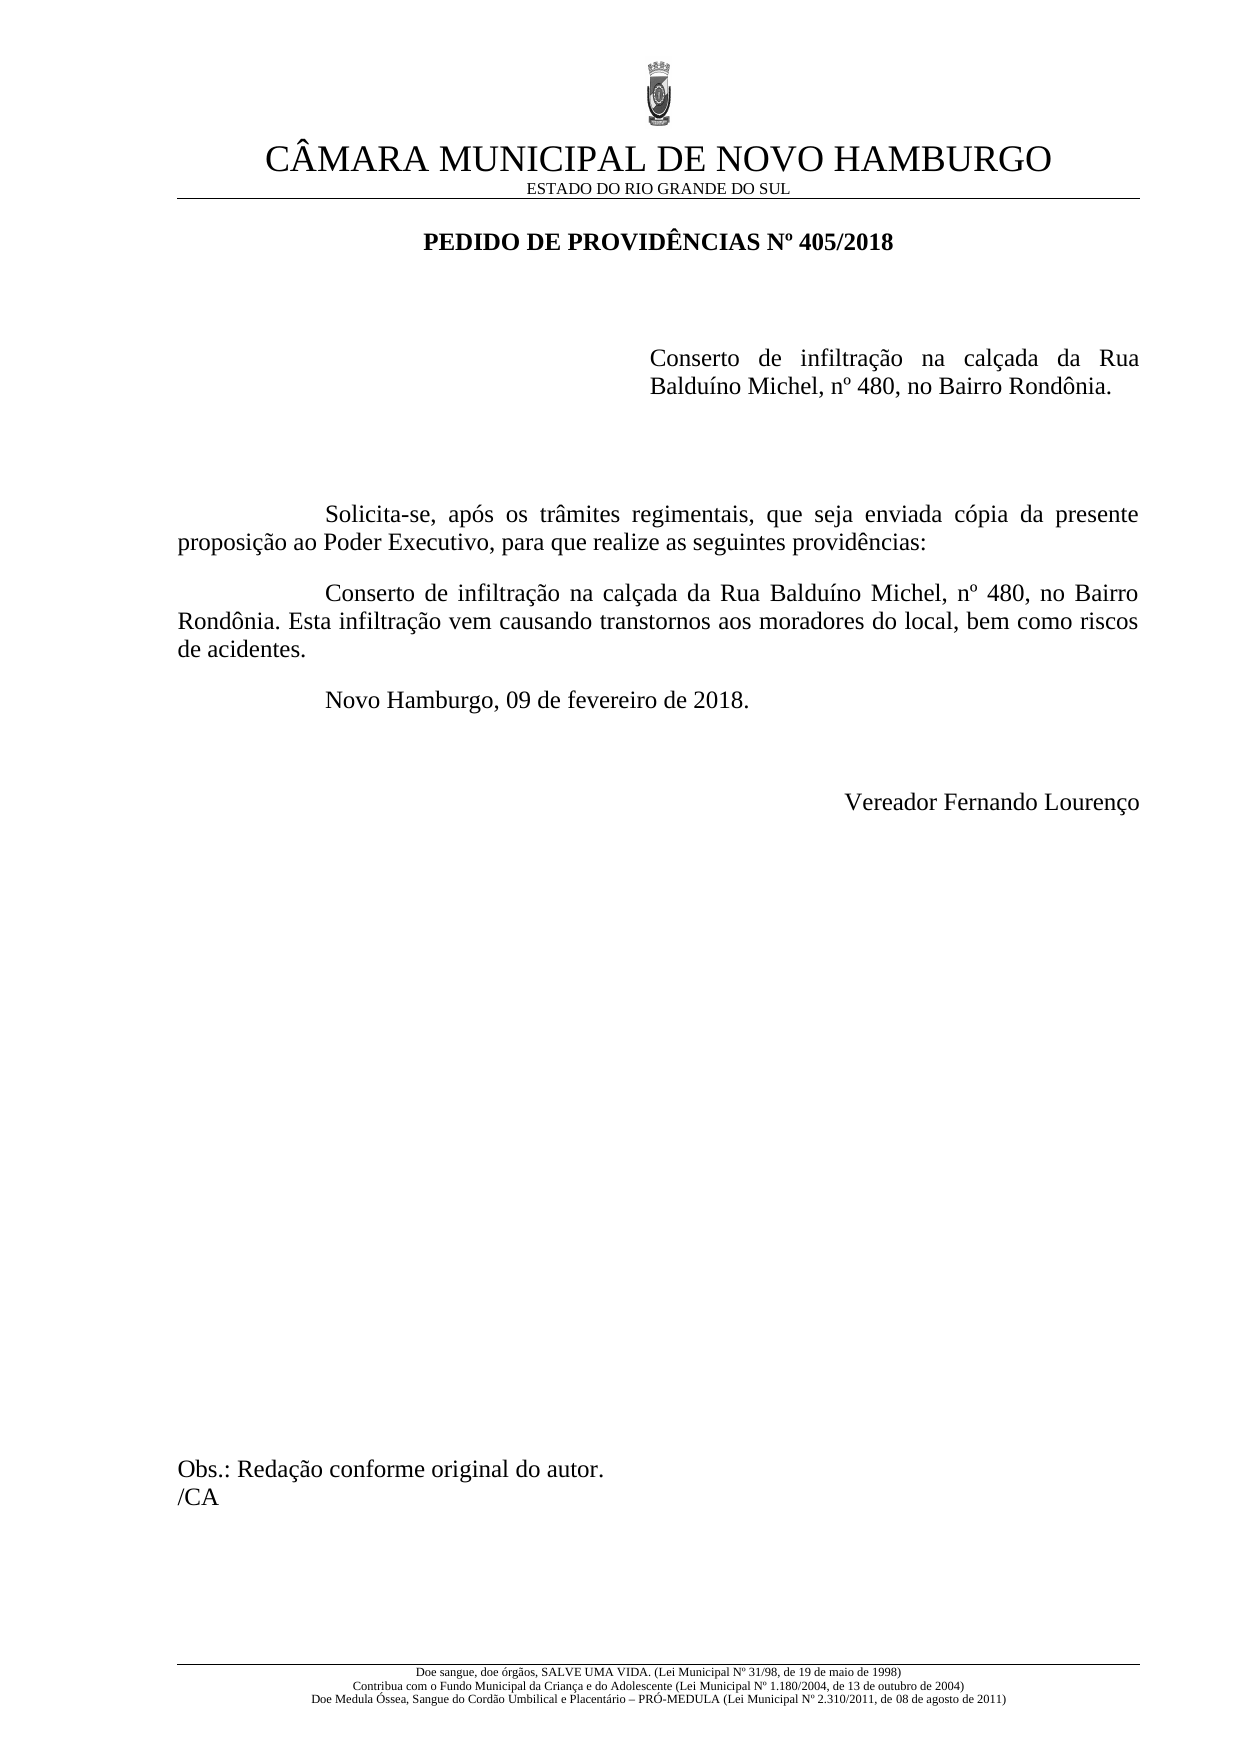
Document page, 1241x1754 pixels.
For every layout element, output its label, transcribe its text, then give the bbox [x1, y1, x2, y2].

text Conserto de infiltração na calçada da Rua Balduíno Michel, nº 480, no Bairro Rondônia. [649, 344, 1140, 400]
text PEDIDO DE PROVIDÊNCIAS Nº 405/2018 [177, 228, 1140, 256]
text Novo Hamburgo, 09 de fevereiro de 2018. [177, 686, 1140, 714]
text Vereador Fernando Lourenço [177, 788, 1140, 816]
text /CA [177, 1483, 1140, 1511]
text Obs.: Redação conforme original do autor. [177, 1455, 1140, 1483]
text Conserto de infiltração na calçada da Rua Balduíno Michel, nº 480, no Bairro Rondônia. Esta infiltração vem causando transtornos aos moradores do local, bem como riscos de acidentes. [177, 579, 1140, 662]
text Solicita-se, após os trâmites regimentais, que seja enviada cópia da presente proposição ao Poder Executivo, para que realize as seguintes providências: [177, 500, 1140, 556]
